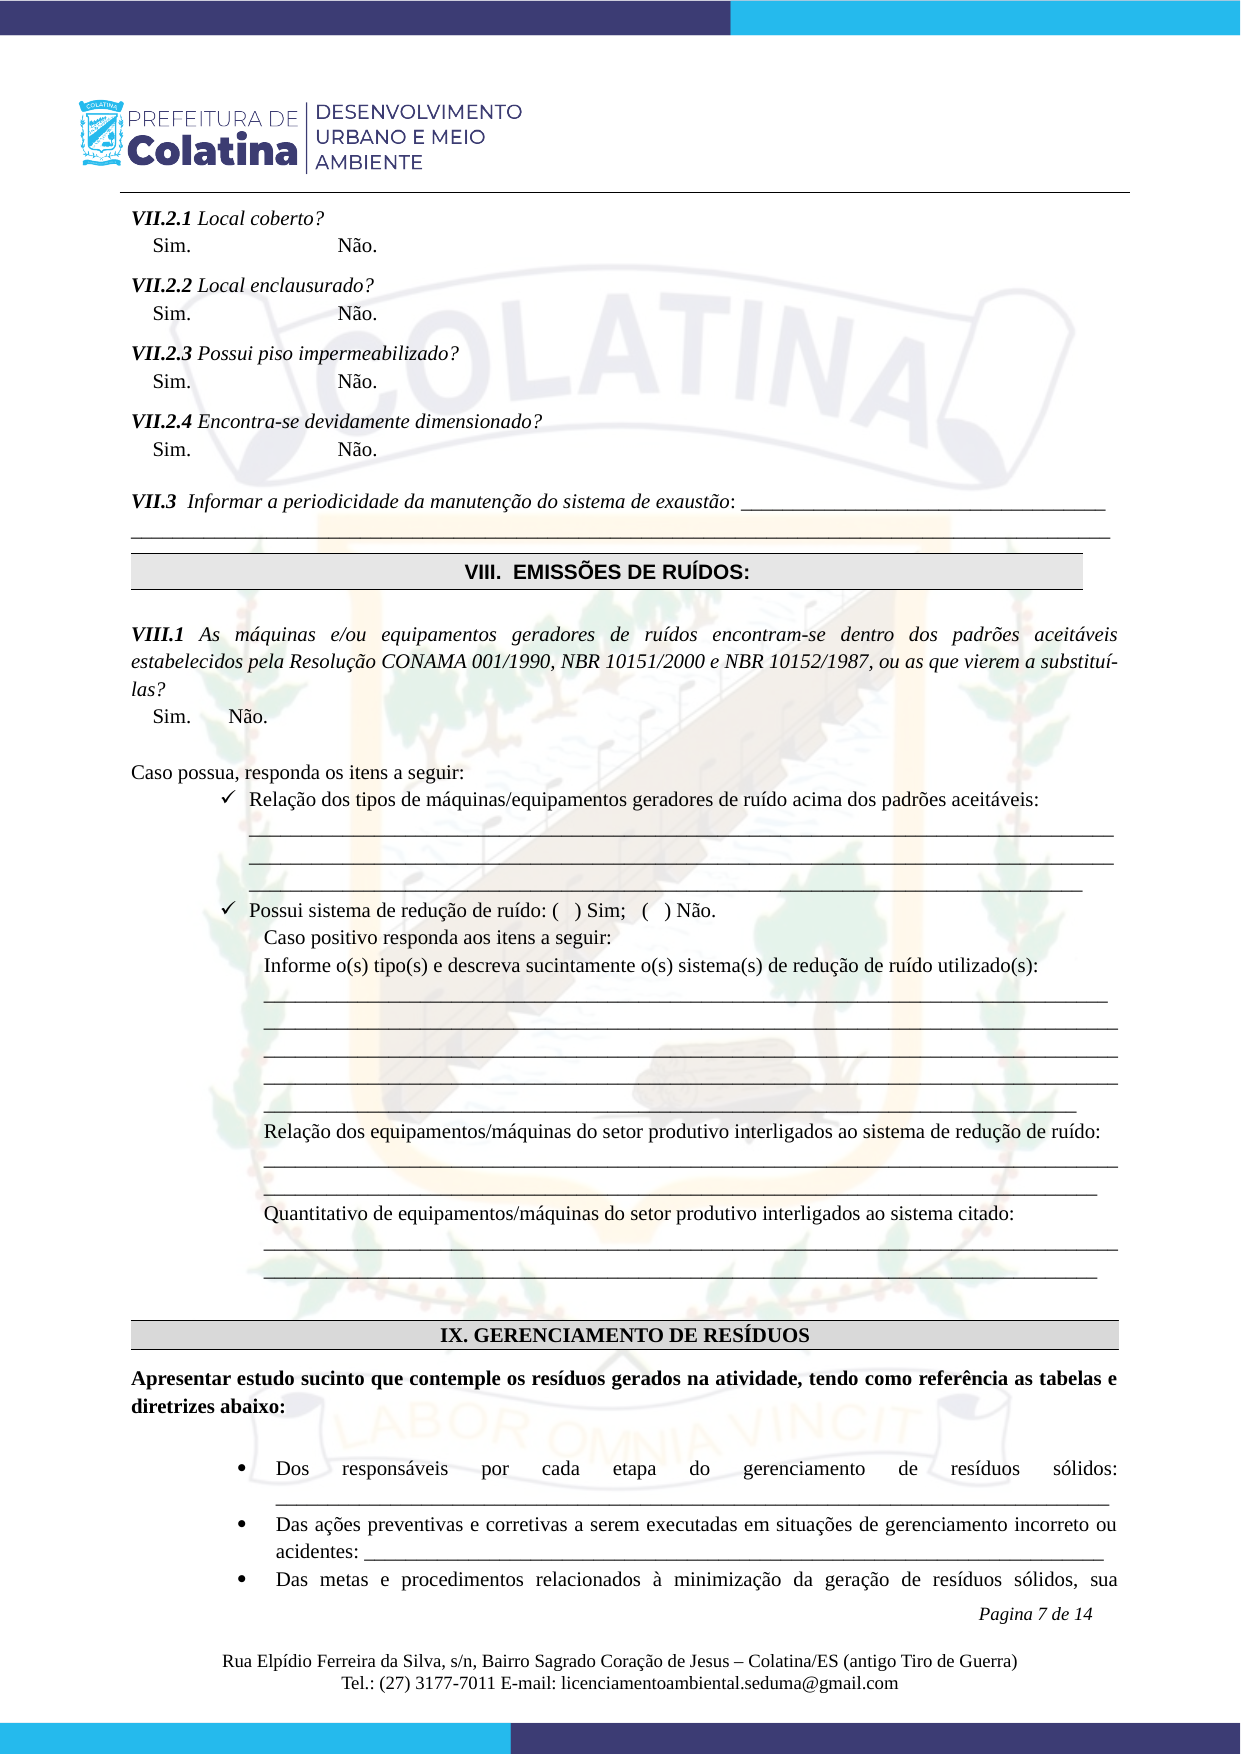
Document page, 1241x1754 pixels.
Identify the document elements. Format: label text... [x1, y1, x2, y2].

table_cell VI.1 Há geração de Efluentes domésticos (esgoto sanitário)?  Sim  Não VI.1.1. Descrever o tipo de Tratamento para os Efluentes Domésticos gerados no empreendimento: ______________________________________________________________________________________________ VI.1.2 Onde se dá o lançamento do efluente doméstico tratado:  Rede Esgoto  Rede Pluvial* (Deverá possuir a Anuência para tal lançamento)*  Corpo hídrico. Especificar: _____________________________________________________________________  Outro. Especificar:____________________________________________________________________________ VI.1.3 *Se aplicável, Portaria de Outorga nº: _______________________________ Processo de Outorga nº: _______________________________  Não se aplica. VI.1.4 Se aplicável, informar a periodicidade da Manutenção do sistema de tratamento: _______________________ VI.1.5 Se aplicável, informar o nome da empresa responsável pela Coleta, Transporte e Destinação final dos resíduos sólidos provenientes da limpeza / manutenção do sistema de tratamento:_____________________________ ______________________________________________________________________________________________ Nº da Licença Ambiental: _______________________________ VI.2 Há geração de Efluentes Industriais (lavagem de equipamentos, utensílios, pátios e afins) na atividade em questão?  Sim  Não VI.2.1 Descrever o sistema de Tratamento para os Efluentes Industriais gerados no empreendimento: ___________ ______________________________________________________________________________________________ ______________________________________________________________________________________________ VI.2.2 Onde se dá o lançamento do efluente final (tratado):  Rede Esgoto  Rede Pluvial* (Deverá possuir a Anuência para tal lançamento)*  Corpo hídrico. Especificar: _____________________________________________________________________  Outro. Especificar: ____________________________________________________________________________ VI.2.3 *Se aplicável, Portaria de Outorga nº: _______________________________ Processo de Outorga nº: _______________________________  Não se aplica. VI.2.4 Informar a periodicidade da Manutenção do sistema de tratamento: __________________________________ VI.2.5 É realizado monitoramento do efluente?  Sim. Indicar a freqüência: __________________________________  Não VI.2.6 Informar a (s) Empresa(s) Responsável (is) para coleta, transporte dos resíduos sólidos provenientes da limpeza / manutenção do sistema de tratamento industrial:_______________________________________________ ______________________________________________________________________________________________ Nº da Licença Ambiental: _______________________________ VII.1 As máquinas e/ou equipamentos possuem sistema de exaustão de materiais particulados?  Sim. Quais: ________________________________________________________________________________  Não. VII.2 Caso a resposta do item acima seja positiva, responda quanto às características do local para onde são encaminhados os materiais particulados: VII.2.1 Local coberto?  Sim.  Não. VII.2.2 Local enclausurado?  Sim.  Não. VII.2.3 Possui piso impermeabilizado?  Sim.  Não. VII.2.4 Encontra-se devidamente dimensionado?  Sim.  Não. VII.3 Informar a periodicidade da manutenção do sistema de exaustão: ___________________________________ ______________________________________________________________________________________________ VIII.1 As máquinas e/ou equipamentos geradores de ruídos encontram-se dentro dos padrões aceitáveis estabelecidos pela Resolução CONAMA 001/1990, NBR 10151/2000 e NBR 10152/1987, ou as que vierem a substituí-las?  Sim.  Não. Caso possua, responda os itens a seguir: Relação dos tipos de máquinas/equipamentos geradores de ruído acima dos padrões aceitáveis: ______________________________________________________________________________________________________________________________________________________________________________________________________________________________________________________ Possui sistema de redução de ruído: ( ) Sim; ( ) Não. Caso positivo responda aos itens a seguir: Informe o(s) tipo(s) e descreva sucintamente o(s) sistema(s) de redução de ruído utilizado(s): _________________________________________________________________________________ ____________________________________________________________________________________________________________________________________________________________________________________________________________________________________________________________________________________________________________________________________ Relação dos equipamentos/máquinas do setor produtivo interligados ao sistema de redução de ruído: __________________________________________________________________________________________________________________________________________________________________ Quantitativo de equipamentos/máquinas do setor produtivo interligados ao sistema citado: __________________________________________________________________________________________________________________________________________________________________ IX. GERENCIAMENTO DE RESÍDUOS Apresentar estudo sucinto que contemple os resíduos gerados na atividade, tendo como referência as tabelas e diretrizes abaixo: Dos responsáveis por cada etapa do gerenciamento de resíduos sólidos: ________________________________________________________________________________ Das ações preventivas e corretivas a serem executadas em situações de gerenciamento incorreto ou acidentes: _______________________________________________________________________ Das metas e procedimentos relacionados à minimização da geração de resíduos sólidos, sua reutilização e reciclagem: ___________________________________________________________ Das medidas saneadoras dos passivos ambientais relacionados aos resíduos sólidos: ________________________________________________________________________________ Tabela de referência Exemplos: adapte à realidade da atividade IX.1 Informar a (s) Empresa(s) Responsável (is) para coleta, transporte dos resíduos perigosos: ______________________________________________________________________________________________ Nº(s) da Licença(s) Ambiental Vigente: _______________________________________________________________ IX.2 Informar a (s) Empresa(s) Responsável (is) para destinação final dos resíduos perigosos: ______________________________________________________________________________________________ Nº da Licença(s) Ambiental Vigente: ________________________________________________________________  Não há geração de resíduos perigosos Tabela de referência OBS: Indicar os nºs conrrespondentes aos tipos de acondicionamento, armazenamento e destinação realizados no local. Pode ser indicado mais de um nº por tipo de resíduo. *É vedada a queima a céu aberto de material potencialmente poluidor conforme Decreto Estadual nº 2299-N de 09/06/1986. IX.3 Informar a (s) Empresa(s) Responsável (is) para coleta, transporte dos resíduos: ____________________________________________________________________________________________________________________________________________________________________________________________ Nº(s) da Licença(s) Ambiental Vigente: _______________________________ IX.4 Informar a (s) Empresa(s) Responsável (is) para destinação final dos resíduos: ______________________________________________________________________________________________ Nº(s) da Licença(s) Ambiental Vigente: _______________________________ IX.5 Informar se existe na área uma central de estocagem temporária de resíduos sólidos e suas condições construtivas (condição do piso, cobertura, sistema de segregação de resíduos) ______________________________________________________________________________________________  Não há geração de resíduos Apresentar informações sobre a área de armazenamento temporário de resíduos sólidos (marque com “x” a(s) opção(ões) correspondente(s) e responda o(s) questionário(s) equivalente(s) à(s) alternativa(s) marcada(s)): Área de armazenamento temporária de restos inservíveis: Localização: ( )setor independente; ( )dentro do galpão produtivo; ( )outro – descrever:_____________________________________________________ ______________________________________________________________ Lateral: ( )totalmente fechada; ( ) parcialmente fechada – barreira física de contenção no entorno; ( )parcialmente aberta – barreira física de contenção parcial; ( ) aberta; Cobertura: ( )parcial; ( )total; ( )sem cobertura. Piso: ( ) cimentado; ( ) solo exposto; ( )outro - descrever: ______________________________________________________________ ______________________________________________________________ Área de armazenamento temporário de resíduos Classe II: Tipo de resíduo(s) armazenado(s): ____________________________________________________________________________________________________________________________________________________________ Localização: ( )setor independente; ( )dentro do galpão produtivo; ( )outro – descrever: ____________________________________________________________________________________________________________________________________________________________ Possui sistema de contenção? ( ) sim; ( ) não. Capacidade do sistema de contenção (L):__________________________________________________________ ; Lateral: ( ) totalmente fechada; ( ) parcialmente fechada – barreira física de contenção no entorno; ( )parcialmente aberta – barreira física de contenção parcial; ( ) aberta; Cobertura: ( )parcial; ( )total; ( )sem cobertura. Piso: ( ) Impermeabilizado; ( ) concretado; ( )solo exposto; ( ) Outro:_______________________________________________________________________________________________________________________________________________________ Demais áreas de armazenamento temporário de resíduos sólidos: Tipo(s) de resíduo(s) armazenado(s): ____________________________________________________________________________________________________________________________________________________________ Localização: ( )setor independente; ( )dentro do galpão produtivo; ( )outro – descrever: _____________________________________________________________________________ Lateral: ( )totalmente fechada; ( ) parcialmente fechada – barreira física de contenção no entorno; ( )parcialmente aberta – barreira física de contenção parcial; ( ) aberta; Cobertura: ( )parcial; ( )total; ( )sem cobertura. Piso: ( ) cimentado; ( ) solo exposto; ( )outro - descrever: ____________________________________________________________________________________________________________________________________________________________ X. ROTEIRO DE ACESSO Informar as principais vias de acesso e pontos de referência: ___________________________________________ ______________________________________________________________________________________________________________________________________________________________________________________________________________________________________________________________________________________________________________________________________________________________________________________________________________________________________________________________________________________________________________________________________________________________________________________________________________________________________________________________________________________________________________________________________________________________________________________________________________________________________________________________________________ XII. RELATÓRIO FOTOGRÁFICO (detalhado e de fácil visualização) com data, devendo ilustrar as seguintes situações: Localização do empreendimento identificando a frente, fachada ou entrada principal e seu entorno; Identificação do interior da área; Sistemas de tratamento dos efluentes gerados; Local de armazenamento dos resíduos gerados na atividade; Outros controles adotados. Informamos ainda que:  Nada mais existe a declarar  Declaramos o que consta em anexo Anexo (Informações Complementares) * _____________________________________________________________________________________________________________________________________________________________________________________________________________________________________________________________________________________________________________________________________________________________________________________________________________________________________________________________________________________________________________________________________________________________________________________________________________________________________________________________________________________________________________________________________________________________________________________________________________________________________________________________________________________________________________________________________________________________________________________________________________________________________________________________________________________________________________________________________________________________________________________________________________________________________________________________________________________________________________________________________________________________________________________________________________________________________________________________________________________________________________________________________________________________________________________________________________________________________________________________________________________________________________________________________ Data: ____ /____ /____ ___________________________________ ___________________________________ Responsável técnico Representante Legal ATENÇÃO: Todas as páginas deste documento deverão ser assinadas. Os Sistemas de Informação e Diagnóstico (SIDs) são roteiros sistematizados de caracterização do empreendimento que visam fornecer uma visão panorâmica dos procedimentos de controle ambiental implantados na atividade e fornecem informações acerca das ações de gerenciamento de resíduos e manutenção preventiva de equipamentos de controle. No entanto, pela multiplicidade de arranjos produtivos encontrados nas empresas prestadoras de serviços e fabricantes de produtos, é impraticável criar um sistema de diagnóstico que contemple todas as possibilidades de controle de geração de efluentes e gerenciamento de resíduos. Nesse sentido, o SID deverá ser complementado com informações pertinentes e relevantes quanto a aspectos não contemplados nos campos acima. Diagnóstico relativo à geração de resíduos Plano de manutenção Explicitar, caso não tenha sido contemplado nos campos acima, periodicidade, responsável e procedimentos a ser adotado para a manutenção dos sistemas de controle implantados. Fluxograma do processo produtivo Elaborar fluxograma do processo produtivo, evidenciando as possibilidades de geração de efluentes e resíduos sólidos e seus respectivos controle e gerenciamento. Documentação complementar Projetos e dimensionamentos dos controles implantados e respectivo ART. Todas as constatações realizadas e que sejam disponibilizadas no SID devem ser referenciadas com respectivo registro descritivo/fotográfico, preferencialmente em formato de tabela, conforme modelo abaixo. [120, 193, 1130, 1591]
table_header VIII. EMISSÕES DE RUÍDOS: [131, 554, 1083, 589]
